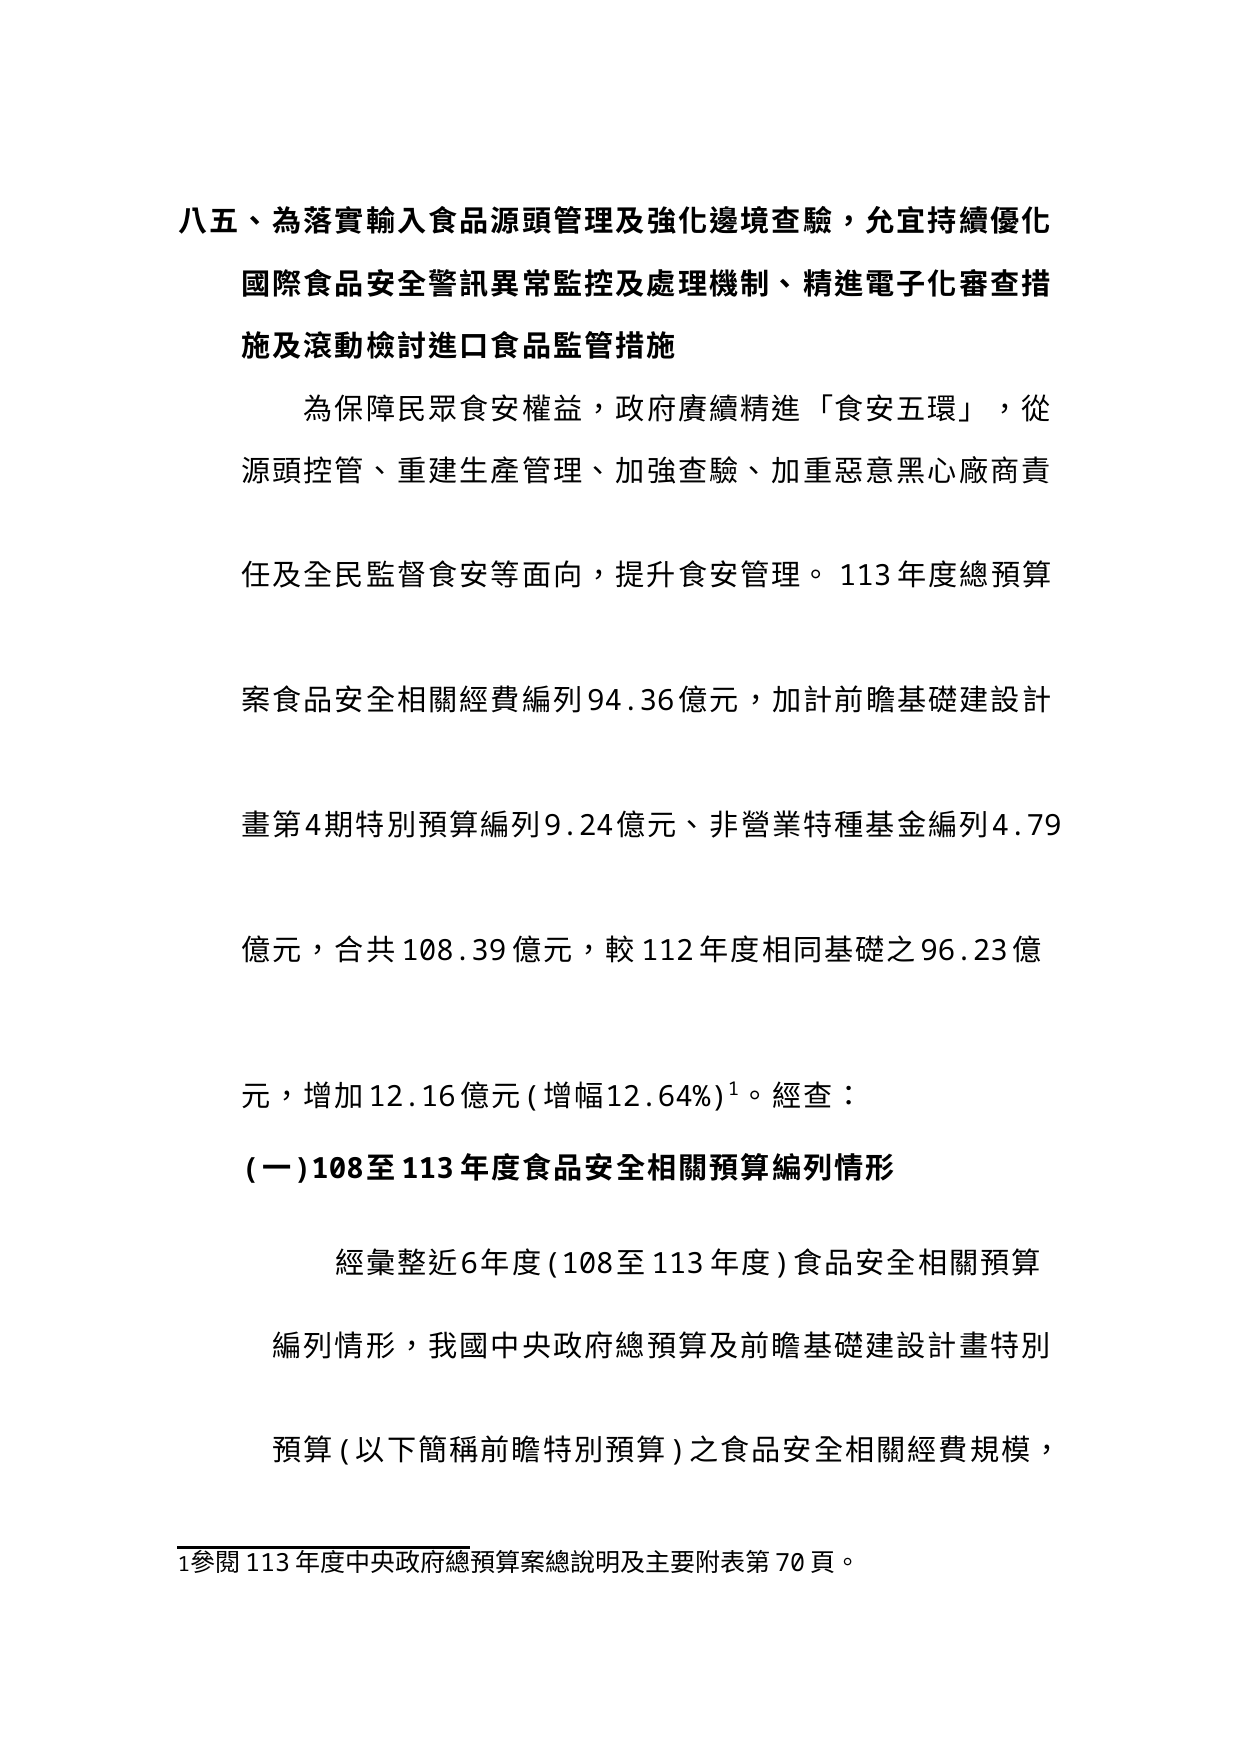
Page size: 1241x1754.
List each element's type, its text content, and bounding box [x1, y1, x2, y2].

text 參閱113年度中央政府總預算案總說明及主要附表第70頁。 [177, 1548, 1063, 1577]
text 經彙整近6年度(108至113年度)食品安全相關預算編列情形，我國中央政府總預算及前瞻基礎建設計畫特別預算(以下簡稱前瞻特別預算)之食品安全相關經費規模，由108年度之52.8億元逐年成長至113年度之108.39億元(詳表1)，增幅達105.28%；其中以配置於食安五環經費為大宗，占各該年度總經費比重介於60.23%至80.51%之間，且113年度食安五環預算數較108年度增加55.34億元，增幅達174.03%，顯示食安五環相關策進作為係近年食品安全管理重要工作項目之一。如以主管部會別觀之，上開年度各部會編列食品安全相關預算曾逾10億元者，計有衛生福利部、農業部(原行政院農業委員會)及環境部(原行政院環境保護署)共3個部會，合占各該年度預算數5成以上(詳表2)。 [266, 1177, 1063, 1490]
text 為保障民眾食安權益，政府賡續精進「食安五環」，從源頭控管、重建生產管理、加強查驗、加重惡意黑心廠商責任及全民監督食安等面向，提升食安管理。113年度總預算案食品安全相關經費編列94.36億元，加計前瞻基礎建設計畫第4期特別預算編列9.24億元、非營業特種基金編列4.79億元，合共108.39億元，較112年度相同基礎之96.23億元，增加12.16億元(增幅12.64%)。經查： [236, 365, 1063, 1115]
text 八五、為落實輸入食品源頭管理及強化邊境查驗，允宜持續優化國際食品安全警訊異常監控及處理機制、精進電子化審查措施及滾動檢討進口食品監管措施 [177, 177, 1063, 365]
text (一)108至113年度食品安全相關預算編列情形 [236, 1115, 1063, 1177]
